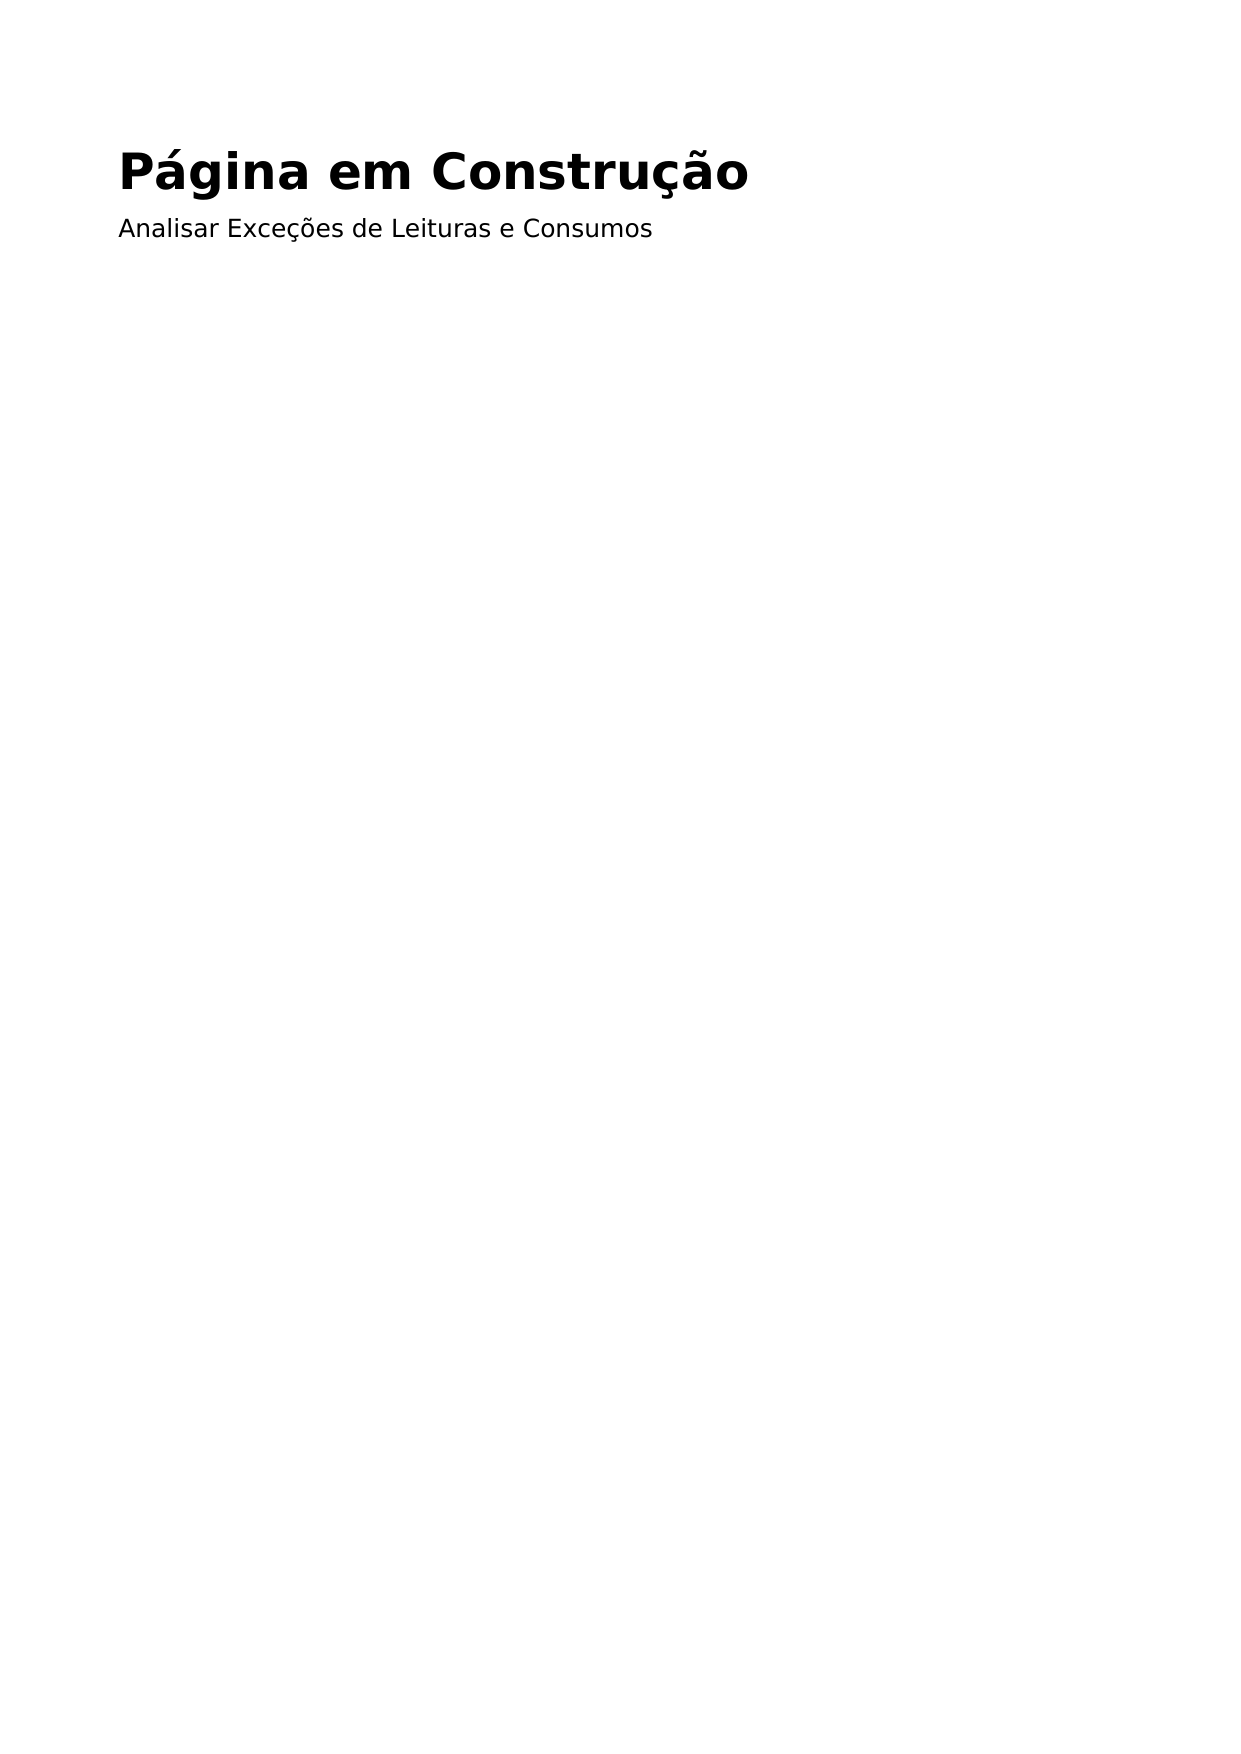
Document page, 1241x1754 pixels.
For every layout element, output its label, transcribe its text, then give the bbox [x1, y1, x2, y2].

text Analisar Exceções de Leituras e Consumos [118, 214, 1122, 243]
subtitle Página em Construção [118, 143, 1122, 201]
